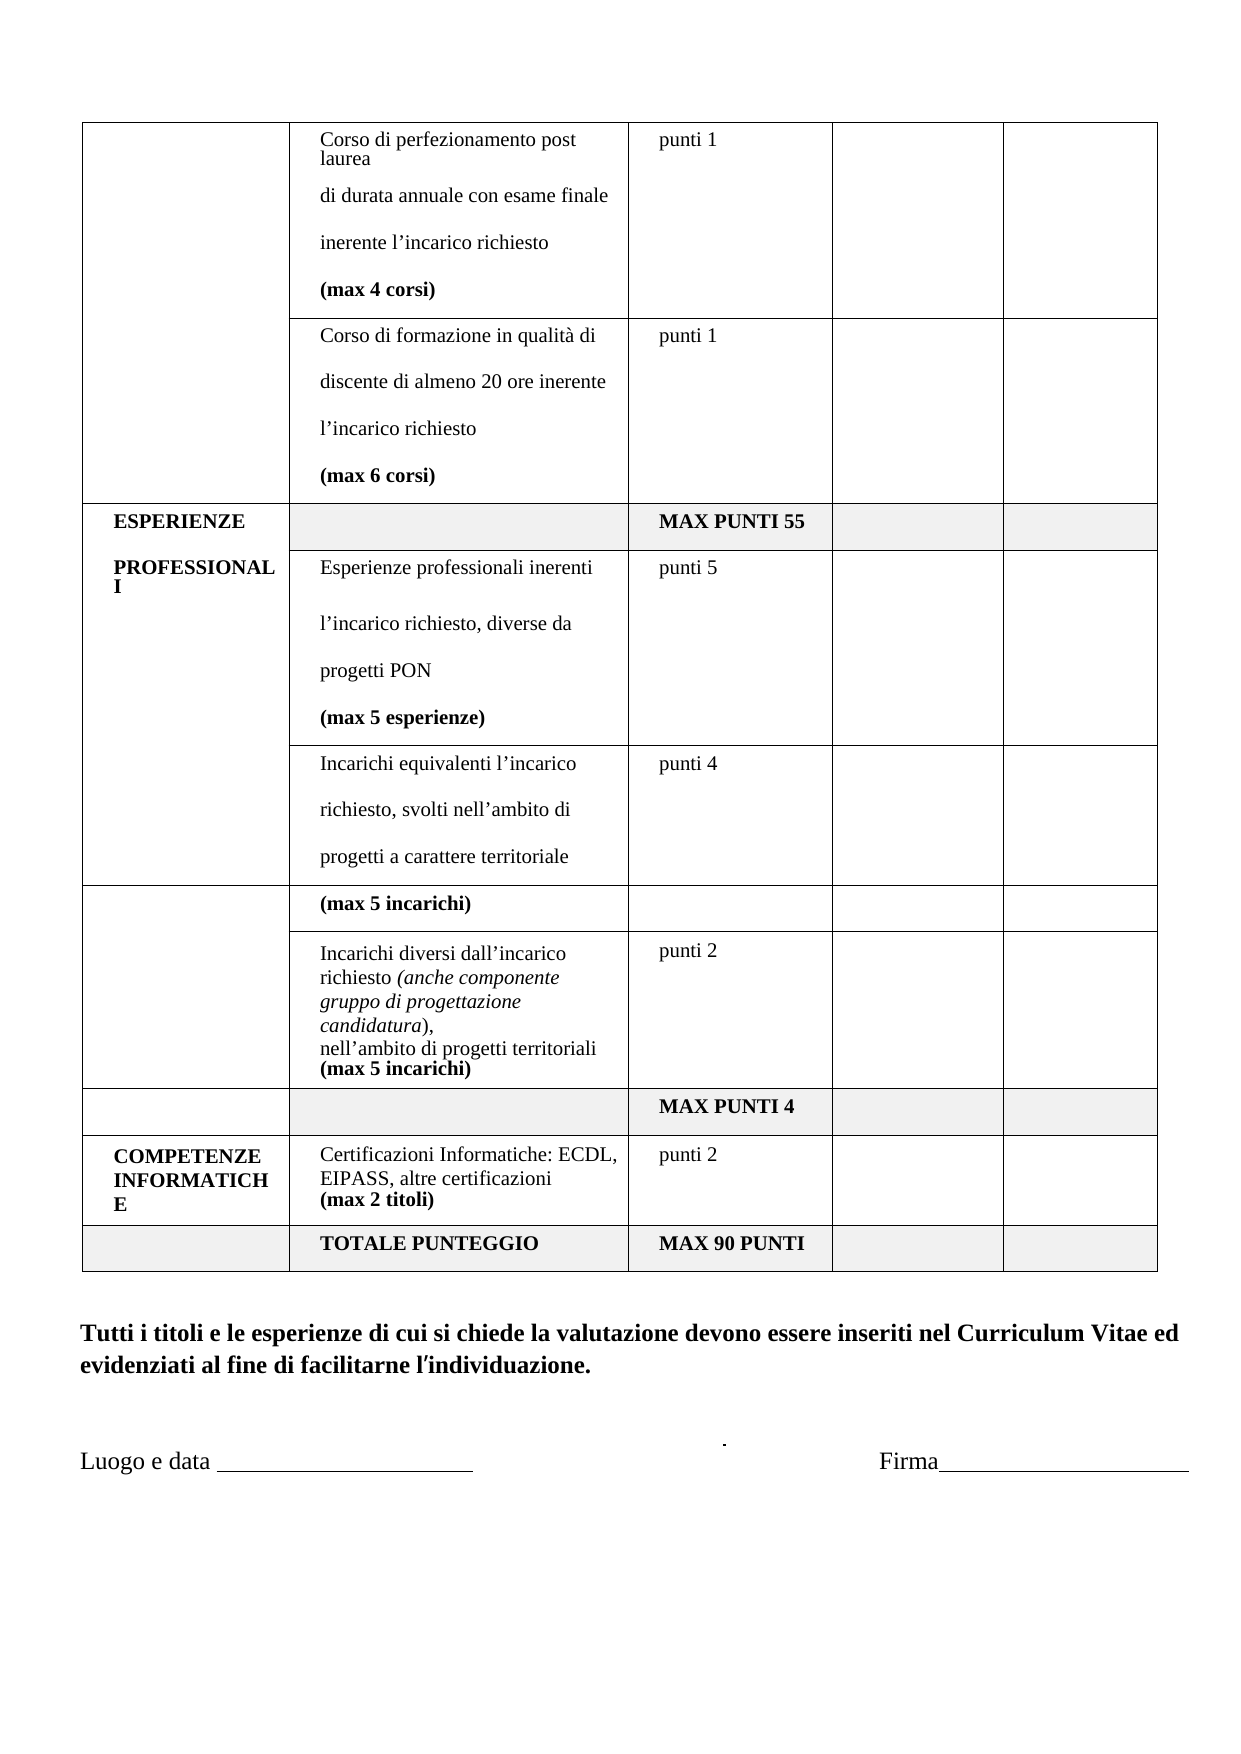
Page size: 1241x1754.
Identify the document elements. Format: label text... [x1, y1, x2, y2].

table_cell [1004, 1089, 1157, 1135]
table_cell progetti a carattere territoriale [290, 838, 628, 885]
table_cell [629, 606, 832, 652]
table_cell [1004, 1226, 1157, 1271]
table_cell [629, 225, 832, 271]
table_cell progetti PON [290, 653, 628, 699]
text Tutti i titoli e le esperienze di cui si chiede la valutazione devono essere inseriti nel Curriculum Vitae ed evidenziati al fine di facilitarne l’individuazione. [80, 1318, 1192, 1381]
table_cell Incarichi diversi dall’incarico richiesto (anche componente gruppo di progettazione candidatura), nell’ambito di progetti territoriali (max 5 incarichi) [290, 932, 628, 1088]
table_cell (max 5 esperienze) [290, 699, 628, 745]
table_cell [1004, 886, 1157, 931]
table_cell TOTALE PUNTEGGIO [290, 1226, 628, 1271]
table_cell [83, 123, 289, 178]
table_cell [83, 364, 289, 410]
table_cell [83, 699, 289, 745]
table_cell [833, 1136, 1003, 1225]
table_cell l’incarico richiesto, diverse da [290, 606, 628, 652]
table_cell [629, 792, 832, 838]
table_cell COMPETENZE INFORMATICHE [83, 1136, 289, 1225]
table_cell [833, 123, 1003, 317]
table_cell [83, 318, 289, 364]
table_cell MAX PUNTI 4 [629, 1089, 832, 1135]
table_cell PROFESSIONALI [83, 550, 289, 606]
table_cell [629, 178, 832, 224]
table_cell punti 2 [629, 932, 832, 1088]
table_cell [83, 838, 289, 885]
table_cell [833, 504, 1003, 550]
table_cell punti 2 [629, 1136, 832, 1225]
table_cell [83, 1089, 289, 1135]
table_cell punti 4 [629, 746, 832, 792]
table_cell di durata annuale con esame finale [290, 178, 628, 224]
table_cell [83, 886, 289, 1088]
table_cell Corso di formazione in qualità di [290, 319, 628, 364]
table_cell discente di almeno 20 ore inerente [290, 364, 628, 410]
table_cell [1004, 551, 1157, 745]
table_cell Esperienze professionali inerenti [290, 551, 628, 606]
table_cell [629, 457, 832, 503]
table_cell [83, 745, 289, 792]
table_cell richiesto, svolti nell’ambito di [290, 792, 628, 838]
table_cell MAX PUNTI 55 [629, 504, 832, 550]
table_cell [1004, 932, 1157, 1088]
table_cell [83, 457, 289, 503]
table_cell [83, 653, 289, 699]
table_cell inerente l’incarico richiesto [290, 225, 628, 271]
table_cell [1004, 1136, 1157, 1225]
table_cell (max 5 incarichi) [290, 886, 628, 931]
table_cell [629, 410, 832, 457]
text Luogo e data Firma [80, 1429, 1192, 1475]
table_cell ESPERIENZE [83, 504, 289, 550]
table_cell [83, 178, 289, 224]
table_cell (max 6 corsi) [290, 457, 628, 503]
table_cell [83, 271, 289, 317]
table_cell punti 5 [629, 551, 832, 606]
table_cell l’incarico richiesto [290, 410, 628, 457]
table_cell [833, 319, 1003, 503]
table_cell punti 1 [629, 123, 832, 178]
table_cell [1004, 123, 1157, 317]
table_cell [833, 1089, 1003, 1135]
table_cell [83, 1226, 289, 1271]
table_cell [629, 271, 832, 317]
table_cell [1004, 746, 1157, 885]
table_cell [1004, 319, 1157, 503]
table_cell [629, 699, 832, 745]
table_cell [629, 364, 832, 410]
table_cell [629, 886, 832, 931]
table_cell [83, 792, 289, 838]
table_cell [833, 746, 1003, 885]
table_cell [833, 932, 1003, 1088]
table_cell [83, 225, 289, 271]
table_cell [83, 410, 289, 457]
table_cell (max 4 corsi) [290, 271, 628, 317]
table_cell [83, 606, 289, 652]
table_cell MAX 90 PUNTI [629, 1226, 832, 1271]
table_cell [1004, 504, 1157, 550]
table_cell [629, 653, 832, 699]
table_cell [833, 1226, 1003, 1271]
table_cell [290, 504, 628, 550]
table_cell Corso di perfezionamento post laurea [290, 123, 628, 178]
table_cell [629, 838, 832, 885]
table_cell Certificazioni Informatiche: ECDL, EIPASS, altre certificazioni (max 2 titoli) [290, 1136, 628, 1225]
table_cell Incarichi equivalenti l’incarico [290, 746, 628, 792]
table_cell [833, 886, 1003, 931]
table_cell punti 1 [629, 319, 832, 364]
table_cell [833, 551, 1003, 745]
table_cell [290, 1089, 628, 1135]
